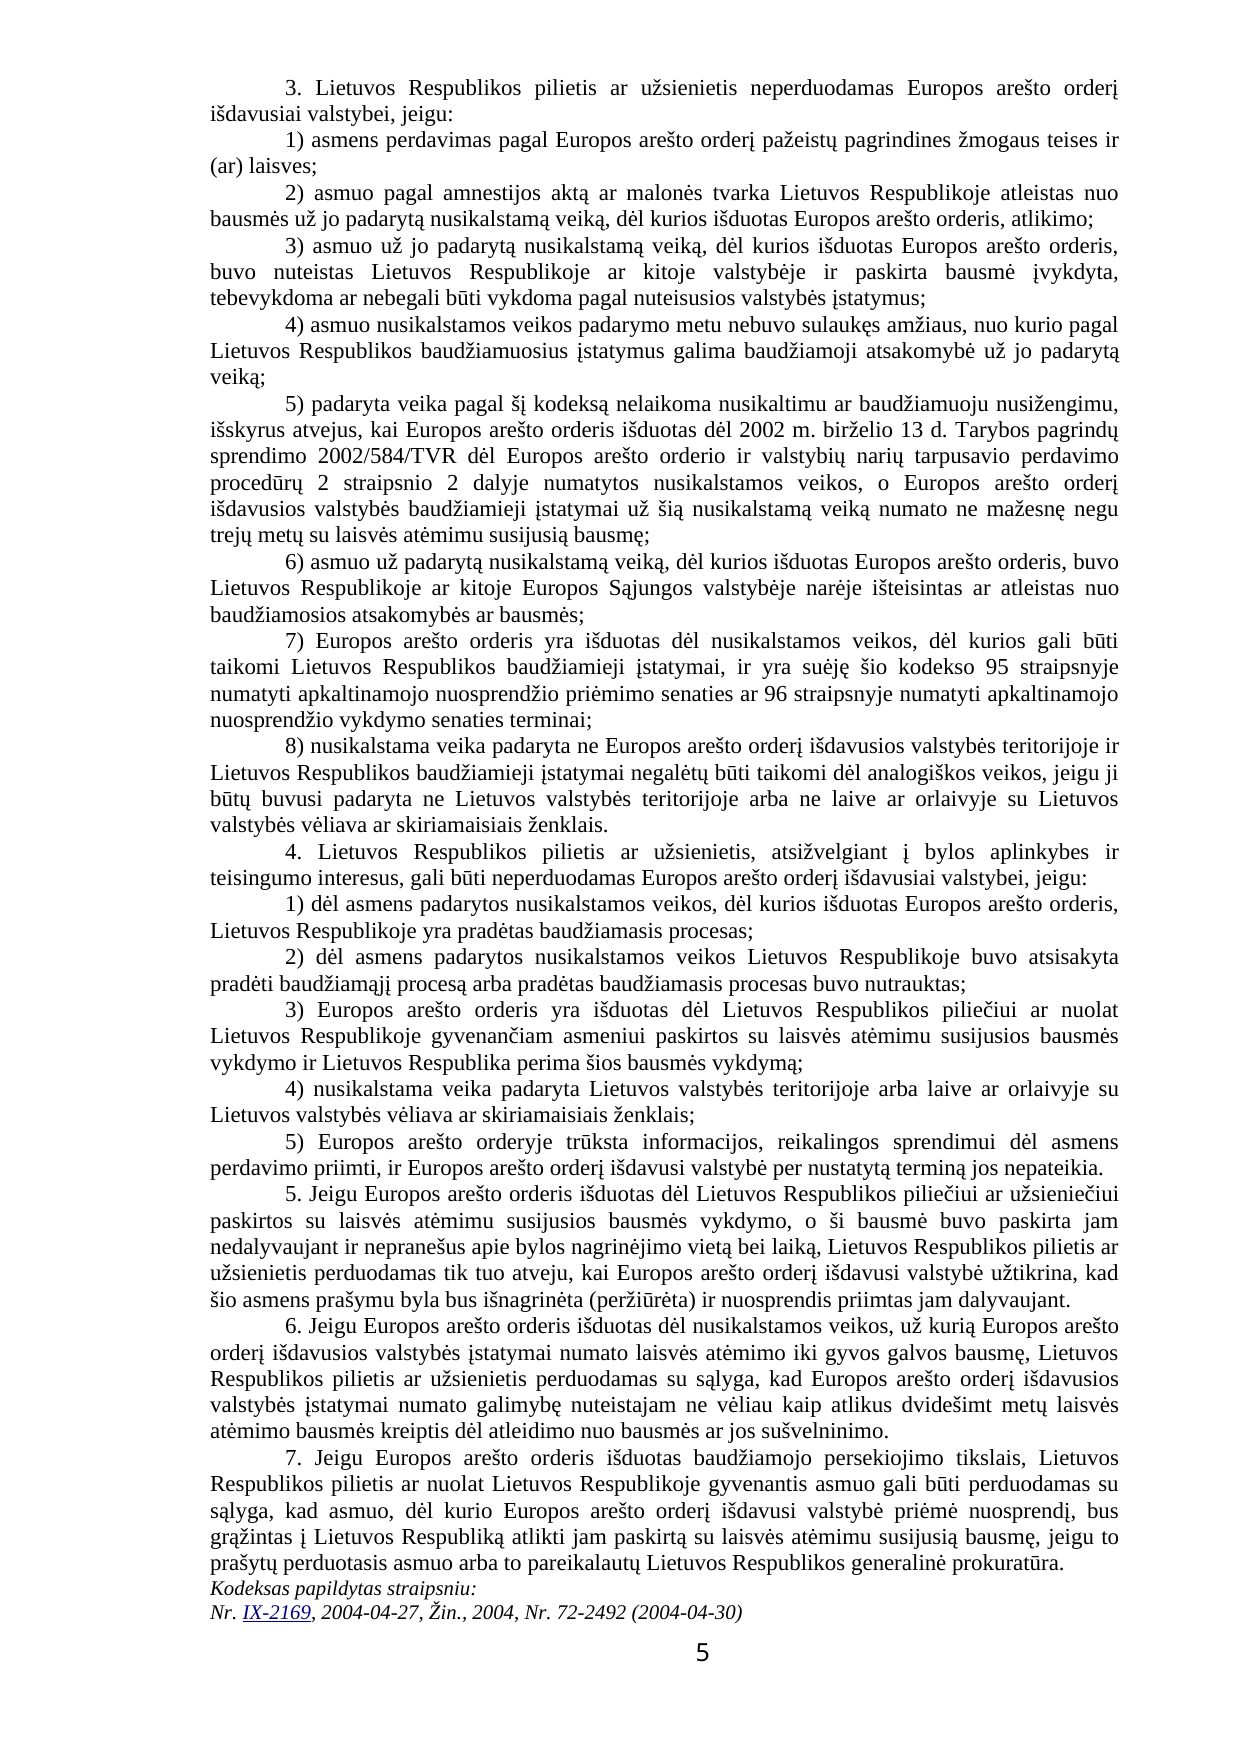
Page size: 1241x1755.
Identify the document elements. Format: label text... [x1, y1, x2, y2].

text 1) asmens perdavimas pagal Europos arešto orderį pažeistų pagrindines žmogaus teises ir (ar) laisves; [210, 126, 1120, 179]
text Kodeksas papildytas straipsniu: [210, 1576, 1120, 1600]
text 7. Jeigu Europos arešto orderis išduotas baudžiamojo persekiojimo tikslais, Lietuvos Respublikos pilietis ar nuolat Lietuvos Respublikoje gyvenantis asmuo gali būti perduodamas su sąlyga, kad asmuo, dėl kurio Europos arešto orderį išdavusi valstybė priėmė nuosprendį, bus grąžintas į Lietuvos Respubliką atlikti jam paskirtą su laisvės atėmimu susijusią bausmę, jeigu to prašytų perduotasis asmuo arba to pareikalautų Lietuvos Respublikos generalinė prokuratūra. [210, 1444, 1120, 1576]
text 3) asmuo už jo padarytą nusikalstamą veiką, dėl kurios išduotas Europos arešto orderis, buvo nuteistas Lietuvos Respublikoje ar kitoje valstybėje ir paskirta bausmė įvykdyta, tebevykdoma ar nebegali būti vykdoma pagal nuteisusios valstybės įstatymus; [210, 232, 1120, 311]
text 3) Europos arešto orderis yra išduotas dėl Lietuvos Respublikos piliečiui ar nuolat Lietuvos Respublikoje gyvenančiam asmeniui paskirtos su laisvės atėmimu susijusios bausmės vykdymo ir Lietuvos Respublika perima šios bausmės vykdymą; [210, 996, 1120, 1075]
text 6. Jeigu Europos arešto orderis išduotas dėl nusikalstamos veikos, už kurią Europos arešto orderį išdavusios valstybės įstatymai numato laisvės atėmimo iki gyvos galvos bausmę, Lietuvos Respublikos pilietis ar užsienietis perduodamas su sąlyga, kad Europos arešto orderį išdavusios valstybės įstatymai numato galimybę nuteistajam ne vėliau kaip atlikus dvidešimt metų laisvės atėmimo bausmės kreiptis dėl atleidimo nuo bausmės ar jos sušvelninimo. [210, 1312, 1120, 1444]
text 5) padaryta veika pagal šį kodeksą nelaikoma nusikaltimu ar baudžiamuoju nusižengimu, išskyrus atvejus, kai Europos arešto orderis išduotas dėl 2002 m. birželio 13 d. Tarybos pagrindų sprendimo 2002/584/TVR dėl Europos arešto orderio ir valstybių narių tarpusavio perdavimo procedūrų 2 straipsnio 2 dalyje numatytos nusikalstamos veikos, o Europos arešto orderį išdavusios valstybės baudžiamieji įstatymai už šią nusikalstamą veiką numato ne mažesnę negu trejų metų su laisvės atėmimu susijusią bausmę; [210, 390, 1120, 548]
text 5. Jeigu Europos arešto orderis išduotas dėl Lietuvos Respublikos piliečiui ar užsieniečiui paskirtos su laisvės atėmimu susijusios bausmės vykdymo, o ši bausmė buvo paskirta jam nedalyvaujant ir nepranešus apie bylos nagrinėjimo vietą bei laiką, Lietuvos Respublikos pilietis ar užsienietis perduodamas tik tuo atveju, kai Europos arešto orderį išdavusi valstybė užtikrina, kad šio asmens prašymu byla bus išnagrinėta (peržiūrėta) ir nuosprendis priimtas jam dalyvaujant. [210, 1180, 1120, 1312]
text 3. Lietuvos Respublikos pilietis ar užsienietis neperduodamas Europos arešto orderį išdavusiai valstybei, jeigu: [210, 73, 1120, 126]
text 8) nusikalstama veika padaryta ne Europos arešto orderį išdavusios valstybės teritorijoje ir Lietuvos Respublikos baudžiamieji įstatymai negalėtų būti taikomi dėl analogiškos veikos, jeigu ji būtų buvusi padaryta ne Lietuvos valstybės teritorijoje arba ne laive ar orlaivyje su Lietuvos valstybės vėliava ar skiriamaisiais ženklais. [210, 732, 1120, 838]
text 2) dėl asmens padarytos nusikalstamos veikos Lietuvos Respublikoje buvo atsisakyta pradėti baudžiamąjį procesą arba pradėtas baudžiamasis procesas buvo nutrauktas; [210, 943, 1120, 996]
text 2) asmuo pagal amnestijos aktą ar malonės tvarka Lietuvos Respublikoje atleistas nuo bausmės už jo padarytą nusikalstamą veiką, dėl kurios išduotas Europos arešto orderis, atlikimo; [210, 179, 1120, 232]
text Nr. IX-2169, 2004-04-27, Žin., 2004, Nr. 72-2492 (2004-04-30) [210, 1600, 1120, 1624]
text 4) nusikalstama veika padaryta Lietuvos valstybės teritorijoje arba laive ar orlaivyje su Lietuvos valstybės vėliava ar skiriamaisiais ženklais; [210, 1075, 1120, 1128]
text 7) Europos arešto orderis yra išduotas dėl nusikalstamos veikos, dėl kurios gali būti taikomi Lietuvos Respublikos baudžiamieji įstatymai, ir yra suėję šio kodekso 95 straipsnyje numatyti apkaltinamojo nuosprendžio priėmimo senaties ar 96 straipsnyje numatyti apkaltinamojo nuosprendžio vykdymo senaties terminai; [210, 627, 1120, 732]
text 4) asmuo nusikalstamos veikos padarymo metu nebuvo sulaukęs amžiaus, nuo kurio pagal Lietuvos Respublikos baudžiamuosius įstatymus galima baudžiamoji atsakomybė už jo padarytą veiką; [210, 311, 1120, 390]
text 5) Europos arešto orderyje trūksta informacijos, reikalingos sprendimui dėl asmens perdavimo priimti, ir Europos arešto orderį išdavusi valstybė per nustatytą terminą jos nepateikia. [210, 1128, 1120, 1180]
text 6) asmuo už padarytą nusikalstamą veiką, dėl kurios išduotas Europos arešto orderis, buvo Lietuvos Respublikoje ar kitoje Europos Sąjungos valstybėje narėje išteisintas ar atleistas nuo baudžiamosios atsakomybės ar bausmės; [210, 548, 1120, 627]
text 1) dėl asmens padarytos nusikalstamos veikos, dėl kurios išduotas Europos arešto orderis, Lietuvos Respublikoje yra pradėtas baudžiamasis procesas; [210, 891, 1120, 943]
text 4. Lietuvos Respublikos pilietis ar užsienietis, atsižvelgiant į bylos aplinkybes ir teisingumo interesus, gali būti neperduodamas Europos arešto orderį išdavusiai valstybei, jeigu: [210, 838, 1120, 891]
